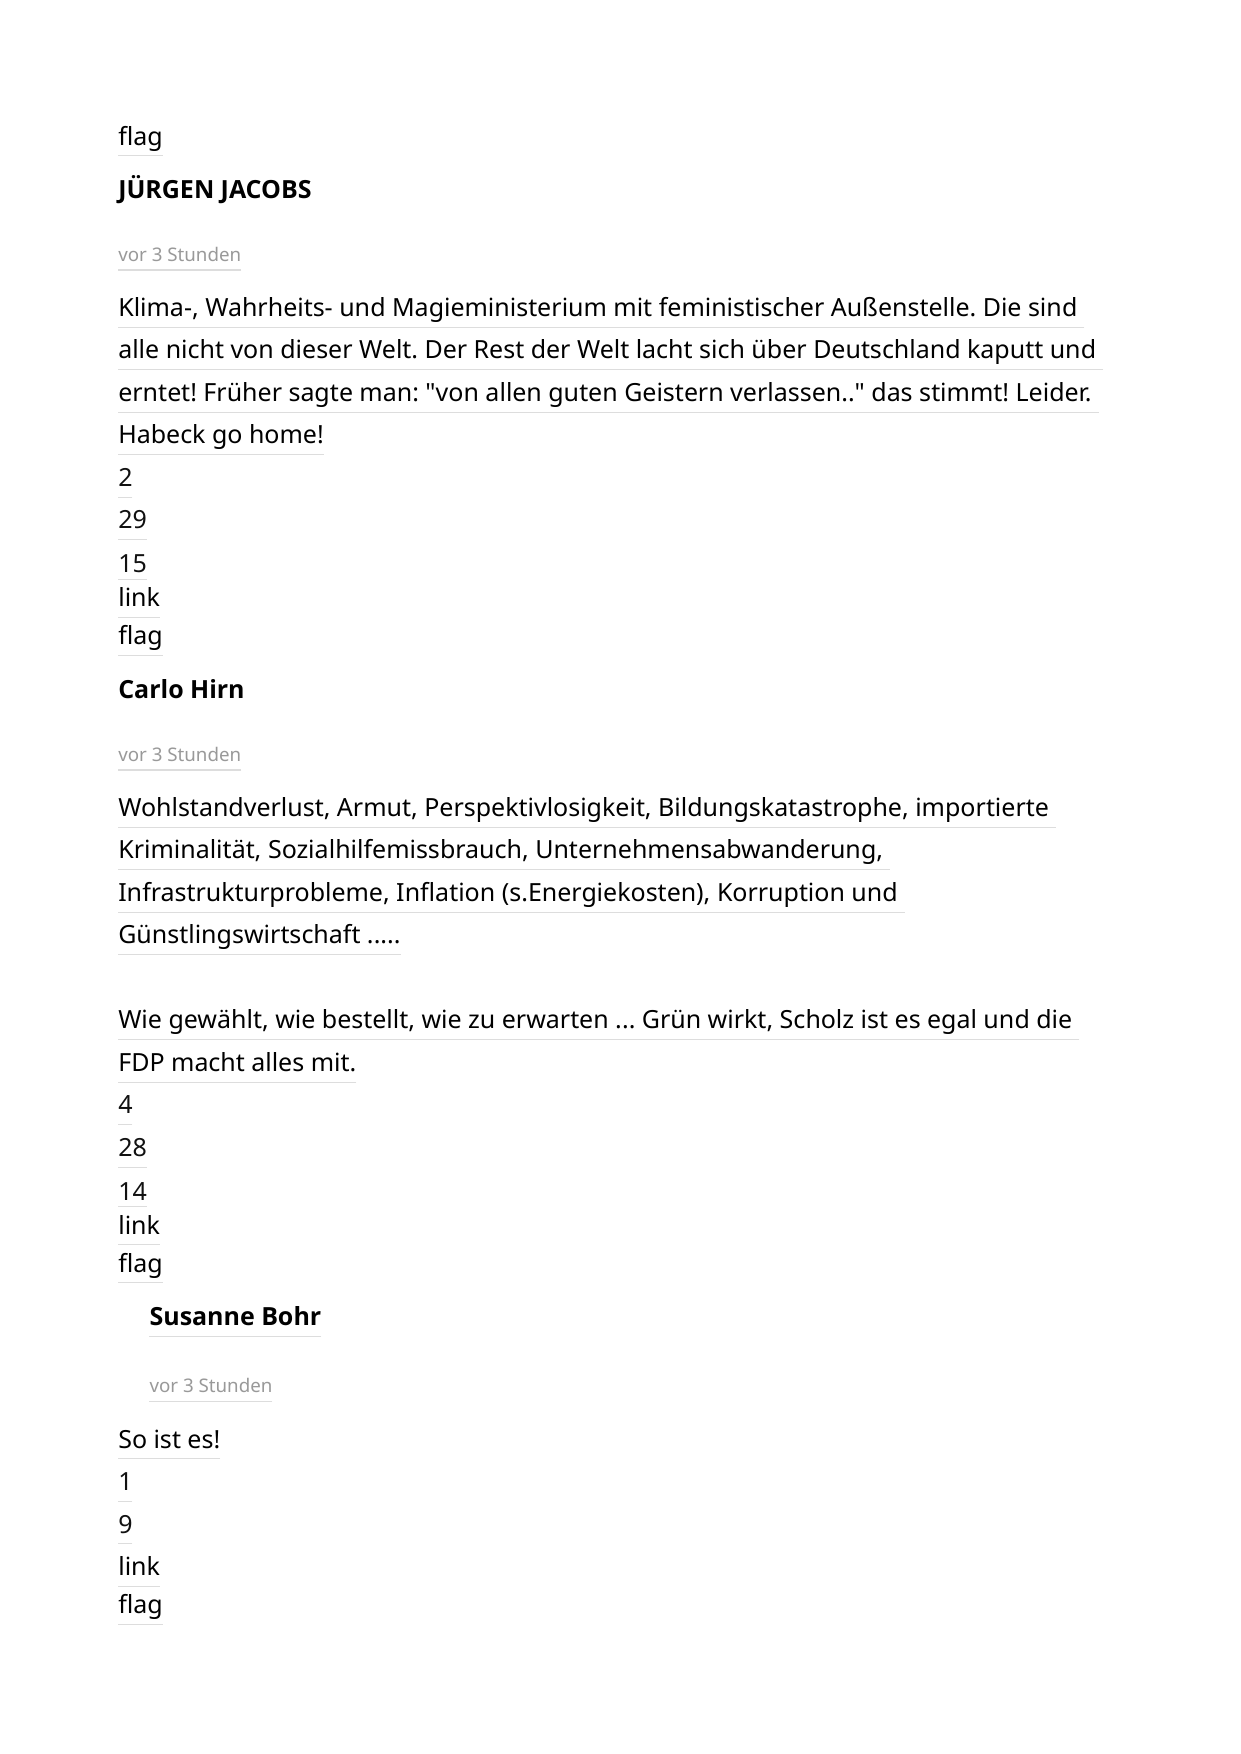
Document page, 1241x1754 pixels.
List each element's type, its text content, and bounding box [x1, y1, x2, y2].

text 4 [118, 1087, 1122, 1125]
text flag [118, 1587, 1122, 1625]
text link [118, 1207, 1122, 1245]
text 1 [118, 1464, 1122, 1502]
text vor 3 Stunden [118, 241, 1117, 271]
text 15 [118, 545, 1122, 580]
text Carlo Hirn [118, 672, 1122, 706]
text 2 [118, 460, 1122, 498]
text flag [118, 118, 1122, 156]
text link [118, 1549, 1122, 1587]
text So ist es! [118, 1421, 1122, 1459]
text flag [118, 618, 1122, 656]
text link [118, 580, 1122, 618]
text Susanne Bohr [149, 1299, 1122, 1337]
text vor 3 Stunden [118, 741, 1117, 771]
text 29 [118, 502, 1122, 540]
text JÜRGEN JACOBS [118, 172, 1122, 206]
text vor 3 Stunden [149, 1373, 1117, 1402]
text 28 [118, 1129, 1122, 1168]
text 9 [118, 1506, 1122, 1544]
text flag [118, 1245, 1122, 1283]
text Wohlstandverlust, Armut, Perspektivlosigkeit, Bildungskatastrophe, importierte Kriminalität, Sozialhilfemissbrauch, Unternehmensabwanderung, Infrastrukturprobleme, Inflation (s.Energiekosten), Korruption und Günstlingswirtschaft ..... Wie gewählt, wie bestellt, wie zu erwarten ... Grün wirkt, Scholz ist es egal und die FDP macht alles mit. [118, 789, 1122, 1083]
text Klima-, Wahrheits- und Magieministerium mit feministischer Außenstelle. Die sind alle nicht von dieser Welt. Der Rest der Welt lacht sich über Deutschland kaputt und erntet! Früher sagte man: "von allen guten Geistern verlassen.." das stimmt! Leider. Habeck go home! [118, 290, 1122, 455]
text 14 [118, 1172, 1122, 1207]
